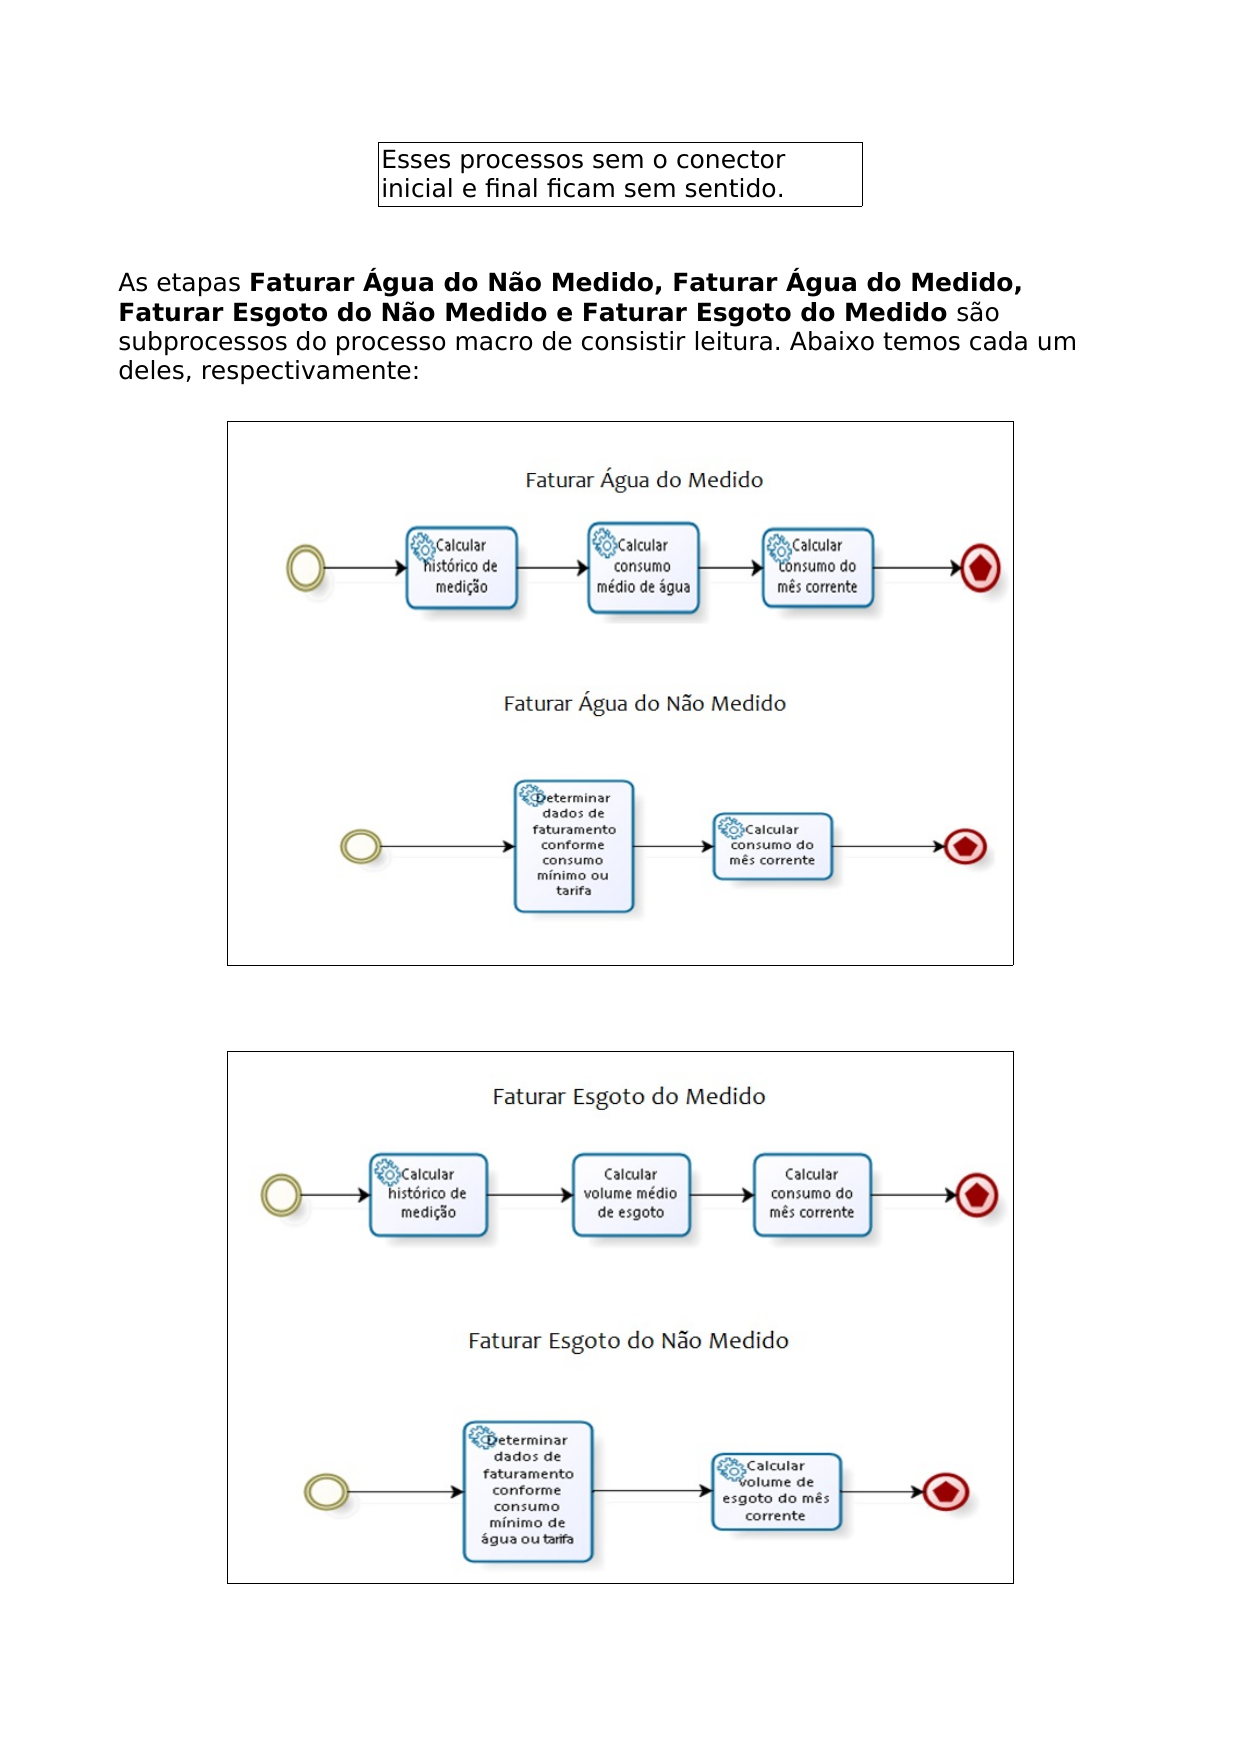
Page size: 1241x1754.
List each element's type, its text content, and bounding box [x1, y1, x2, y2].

table_header [228, 422, 1013, 964]
text As etapas Faturar Água do Não Medido, Faturar Água do Medido, Faturar Esgoto do Não Medido e Faturar Esgoto do Medido são subprocessos do processo macro de consistir leitura. Abaixo temos cada um deles, respectivamente: [118, 268, 1122, 385]
picture [230, 1053, 1010, 1575]
picture [230, 424, 1010, 956]
table_header [228, 1052, 1013, 1583]
table_header Esses processos sem o conector inicial e final ficam sem sentido. [379, 143, 862, 206]
